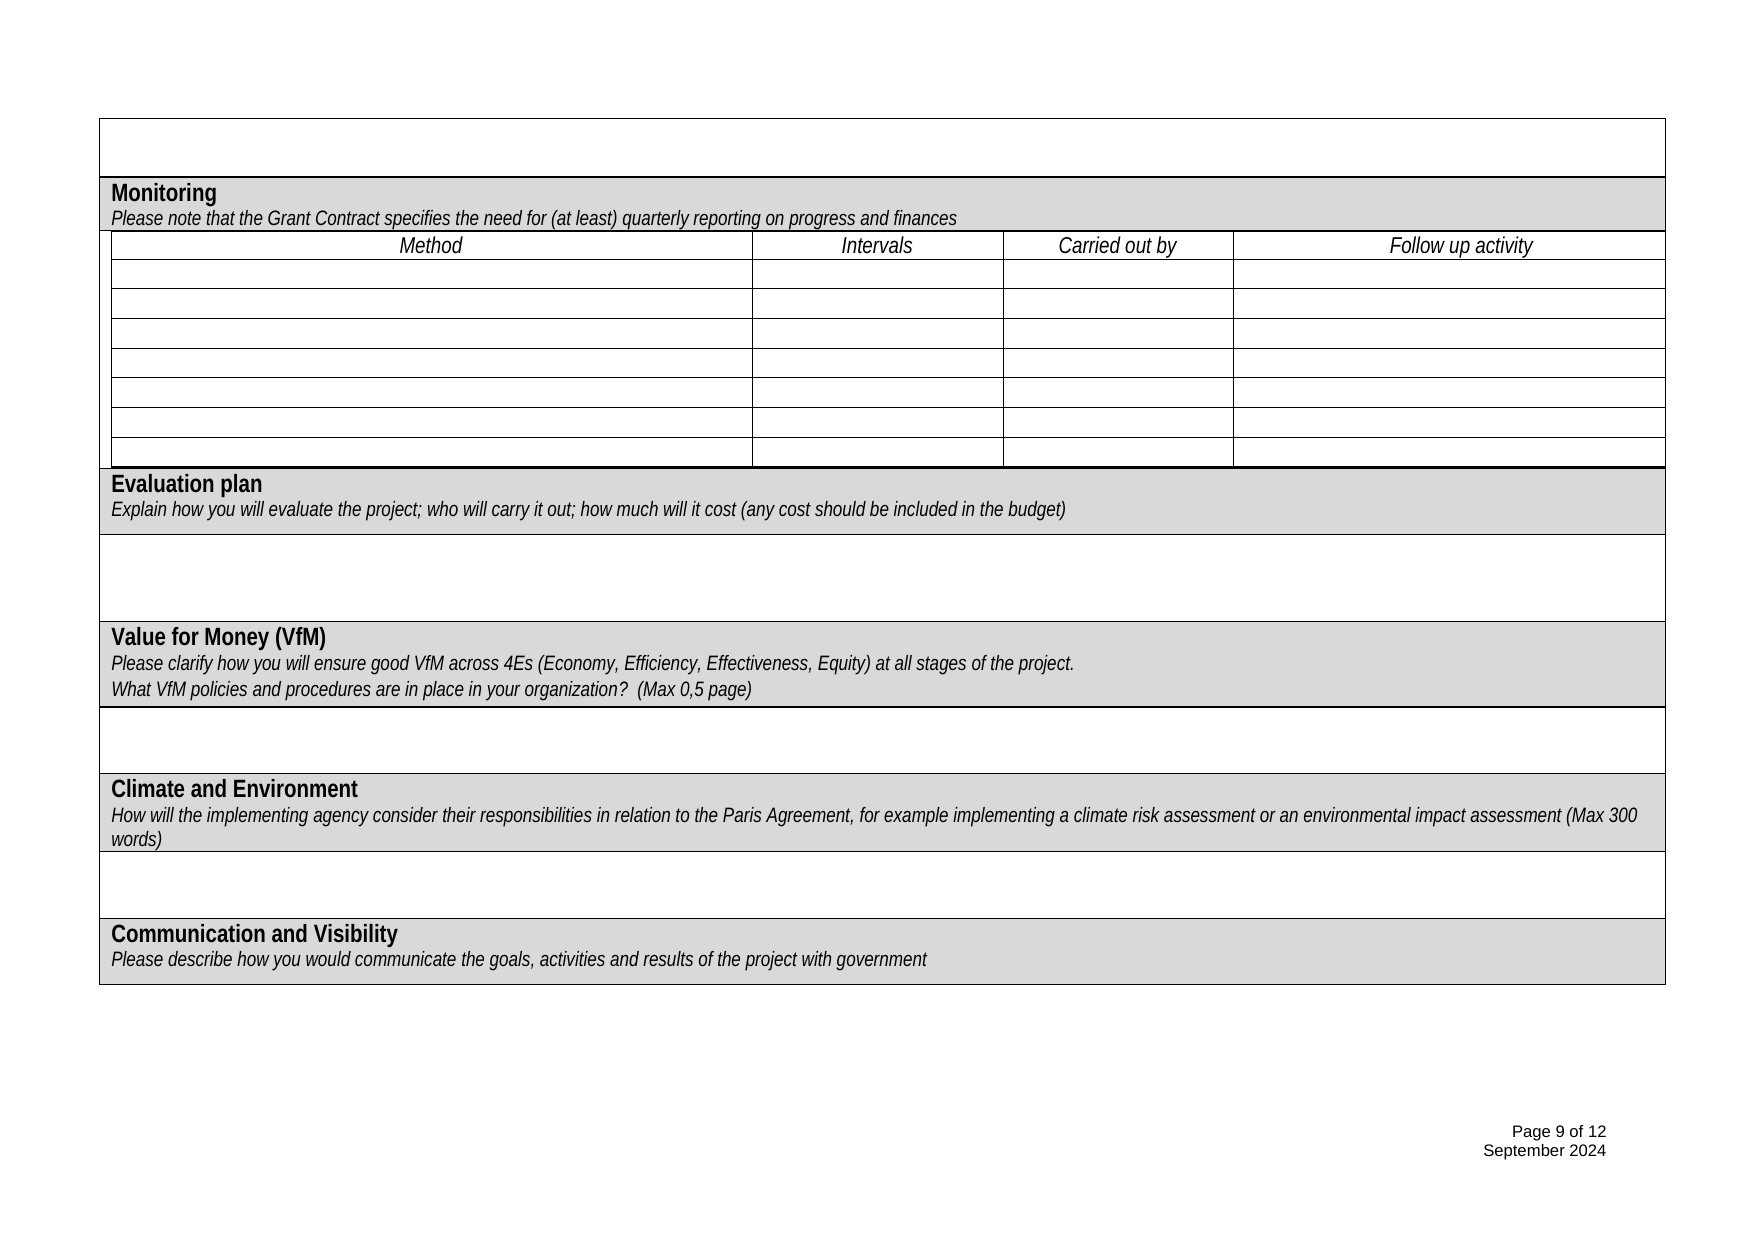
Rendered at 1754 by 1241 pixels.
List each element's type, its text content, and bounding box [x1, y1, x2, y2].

table_cell [1004, 408, 1233, 437]
table_cell [1004, 260, 1233, 288]
table_cell [1234, 319, 1665, 348]
table_cell [1234, 260, 1665, 288]
table_cell [100, 231, 111, 467]
table_cell [1234, 408, 1665, 437]
table_cell [1004, 438, 1233, 466]
table_cell [1234, 438, 1665, 466]
table_header Intervals [753, 232, 1003, 258]
table_cell [112, 349, 752, 377]
table_cell [112, 260, 752, 288]
table_cell [753, 260, 1003, 288]
table_cell [1234, 289, 1665, 318]
table_cell [112, 438, 752, 466]
table_cell [100, 708, 1665, 773]
table_cell [1004, 289, 1233, 318]
table_cell [112, 289, 752, 318]
table_cell [100, 852, 1665, 918]
table_cell [753, 319, 1003, 348]
table_cell Monitoring Please note that the Grant Contract specifies the need for (at least) quarterly reporting on progress and finances [100, 178, 1665, 230]
table_cell [753, 289, 1003, 318]
table_header Follow up activity [1234, 232, 1665, 258]
table_cell Value for Money (VfM) Please clarify how you will ensure good VfM across 4Es (Economy, Efficiency, Effectiveness, Equity) at all stages of the project. What VfM policies and procedures are in place in your organization? (Max 0,5 page) [100, 622, 1665, 706]
table_cell [753, 349, 1003, 377]
table_cell Evaluation plan Explain how you will evaluate the project; who will carry it out; how much will it cost (any cost should be included in the budget) [100, 469, 1665, 534]
table_cell [100, 535, 1665, 621]
table_cell [753, 378, 1003, 407]
table_cell [753, 438, 1003, 466]
table_cell [1004, 349, 1233, 377]
table_cell [100, 119, 1665, 176]
table_header Carried out by [1004, 232, 1233, 258]
table_cell [112, 408, 752, 437]
table_header Method [112, 232, 752, 258]
table_cell [1234, 349, 1665, 377]
table_cell [1004, 378, 1233, 407]
table_cell [1234, 378, 1665, 407]
table_cell [753, 408, 1003, 437]
table_cell [1004, 319, 1233, 348]
table_cell [112, 319, 752, 348]
table_cell Communication and Visibility Please describe how you would communicate the goals, activities and results of the project with government [100, 919, 1665, 984]
table_cell [112, 378, 752, 407]
